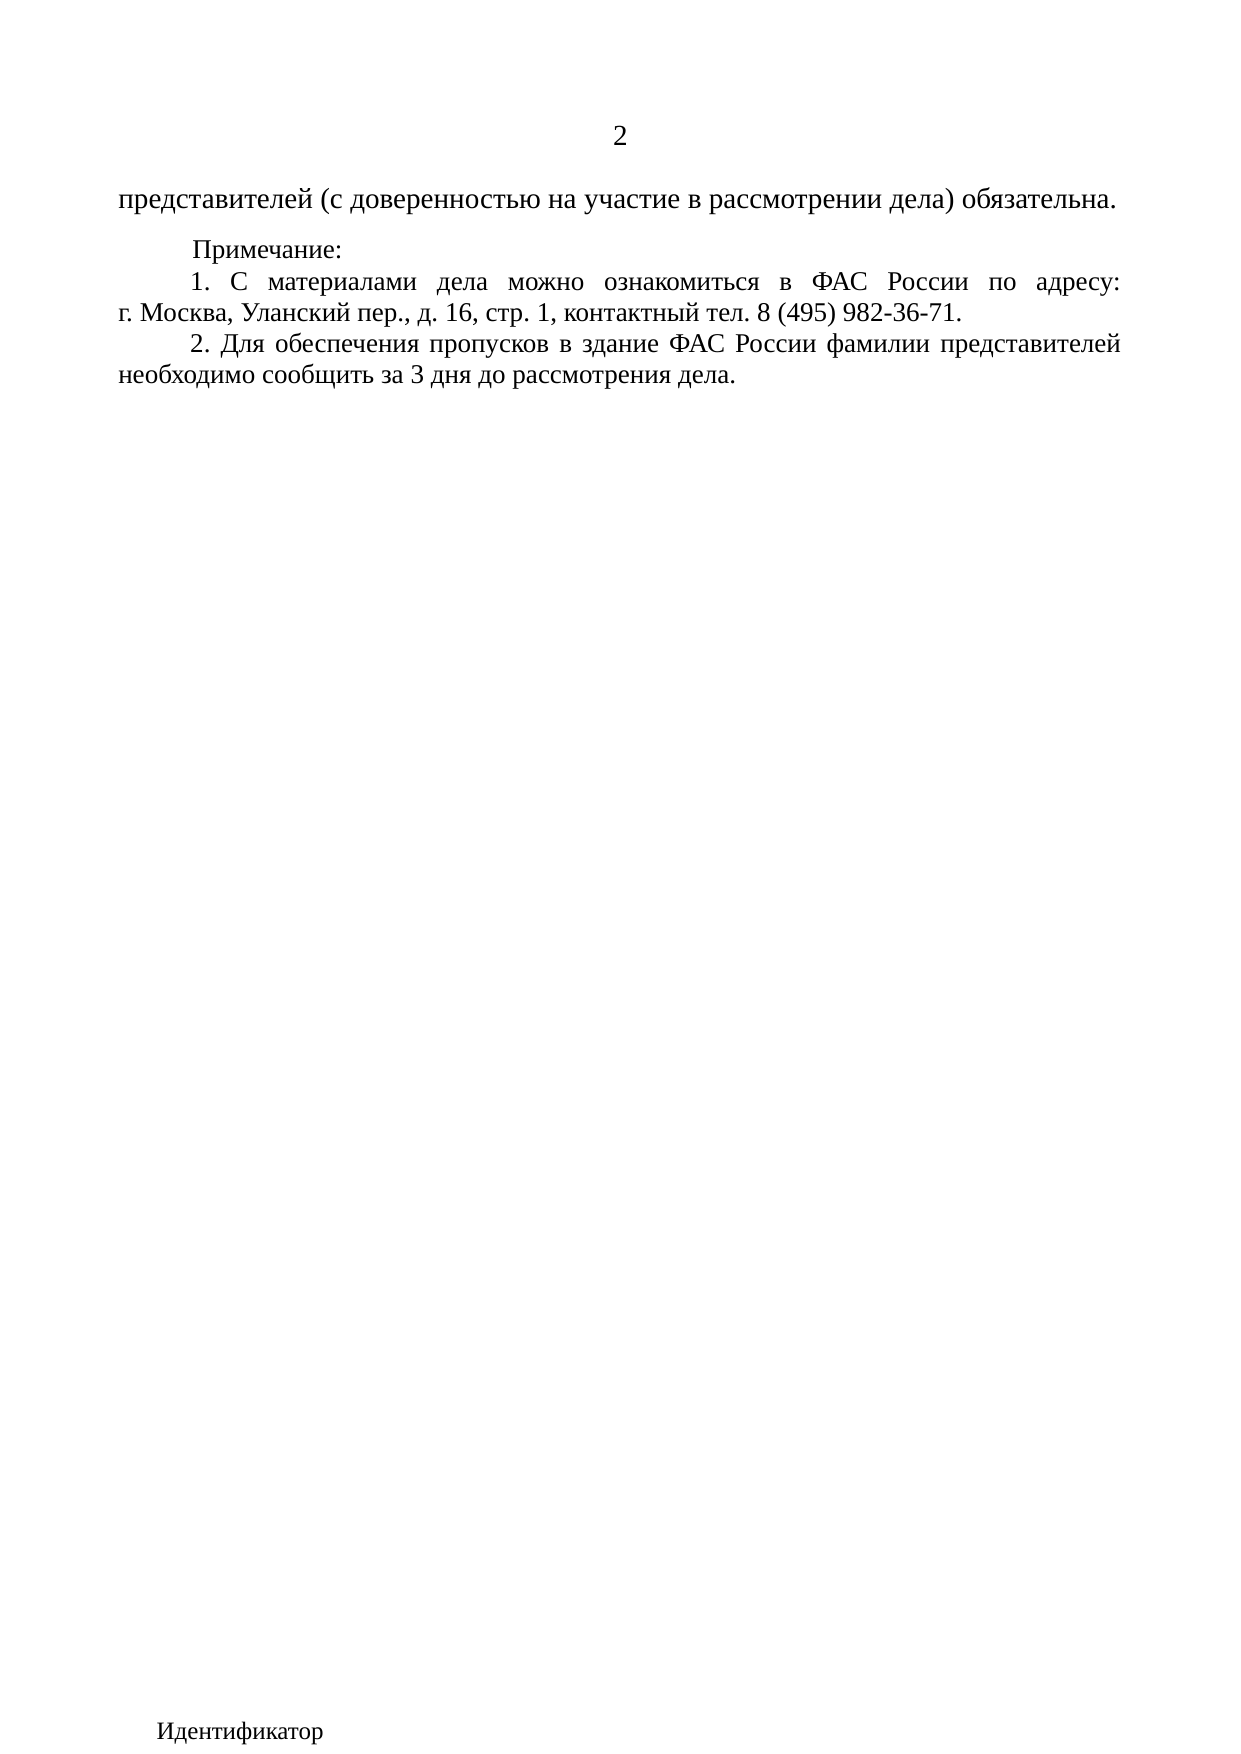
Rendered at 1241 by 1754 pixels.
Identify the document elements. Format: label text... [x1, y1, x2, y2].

text 2. Для обеспечения пропусков в здание ФАС России фамилии представителей необходимо сообщить за 3 дня до рассмотрения дела. [118, 327, 1122, 389]
text 1. С материалами дела можно ознакомиться в ФАС России по адресу: г. Москва, Уланский пер., д. 16, стр. 1, контактный тел. 8 (495) 982-36-71. [118, 265, 1122, 327]
text представителей (с доверенностью на участие в рассмотрении дела) обязательна. [118, 181, 1122, 215]
text Примечание: [118, 231, 1122, 265]
